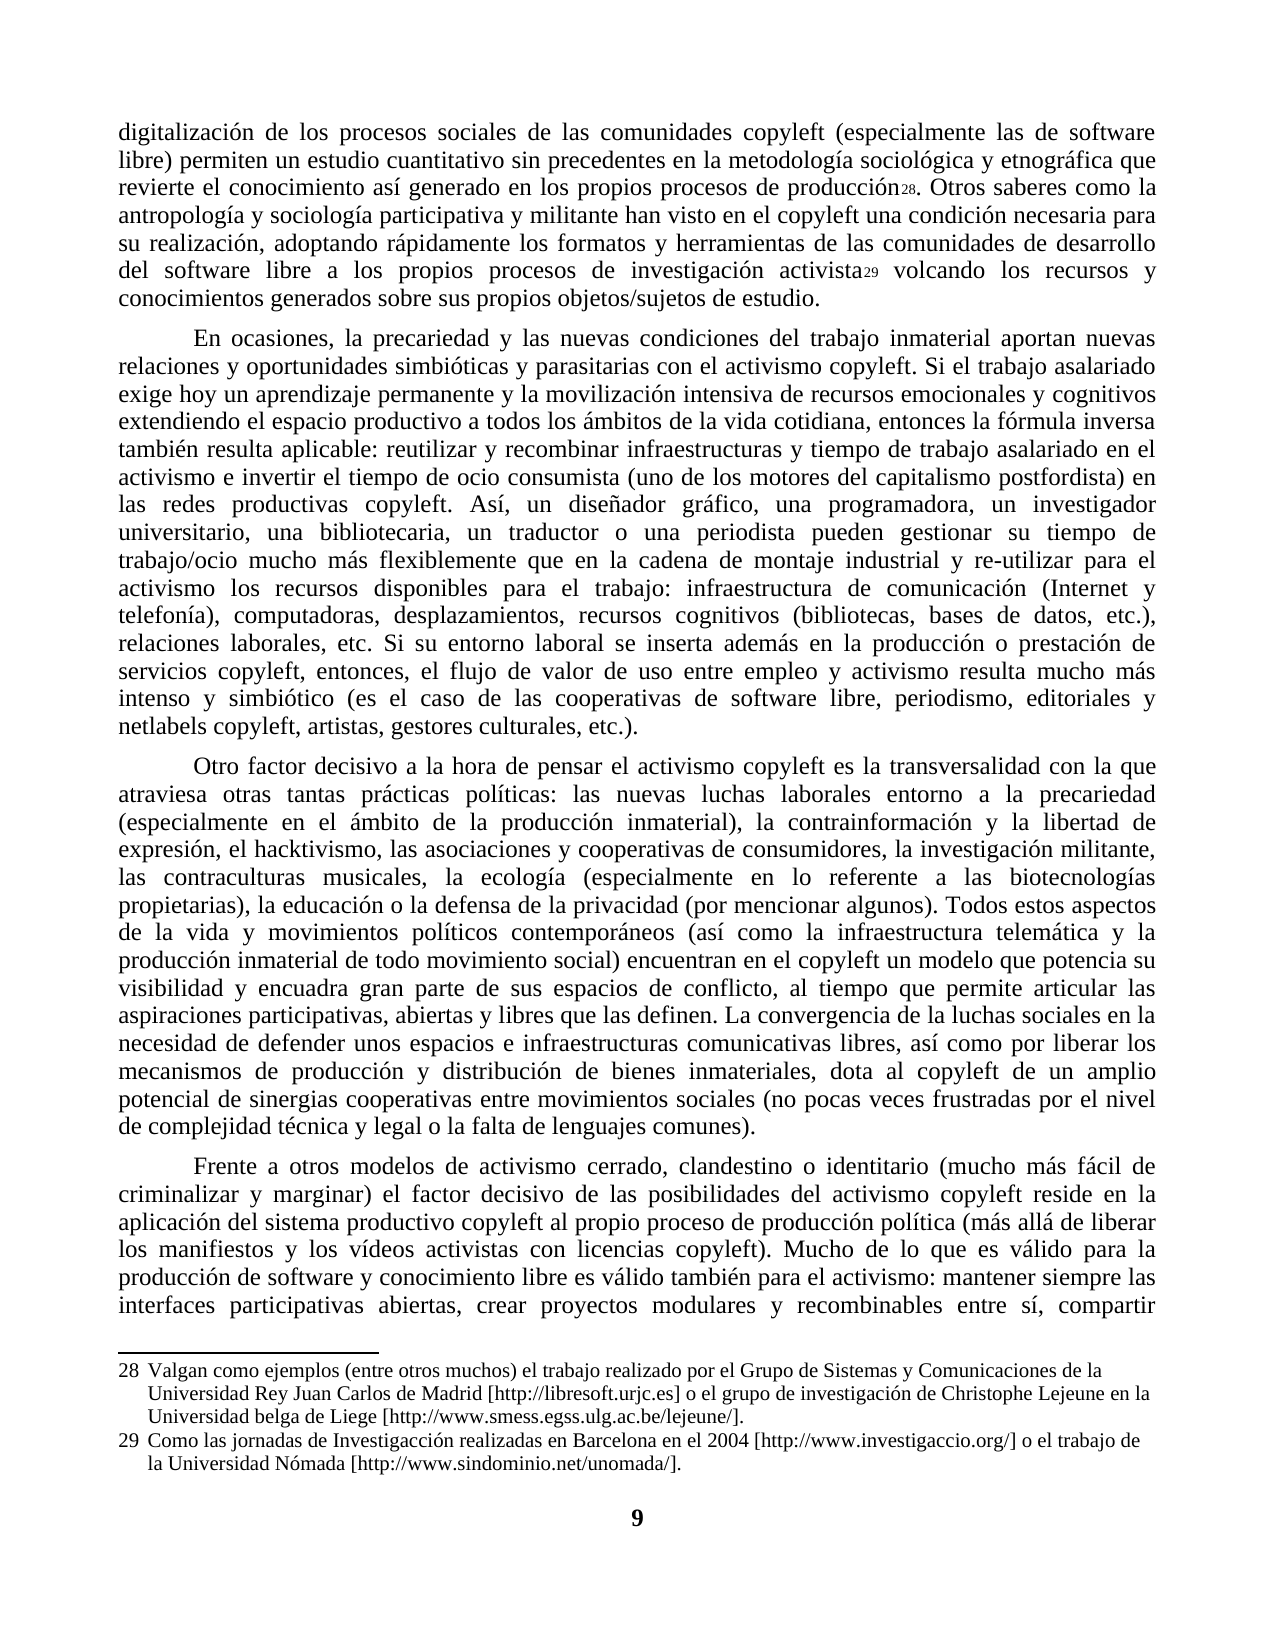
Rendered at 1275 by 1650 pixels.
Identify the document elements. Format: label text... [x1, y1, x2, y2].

text Como las jornadas de Investigacción realizadas en Barcelona en el 2004 [http://www.investigaccio.org/] o el trabajo de la Universidad Nómada [http://www.sindominio.net/unomada/]. [118, 1428, 1157, 1475]
text digitalización de los procesos sociales de las comunidades copyleft (especialmente las de software libre) permiten un estudio cuantitativo sin precedentes en la metodología sociológica y etnográfica que revierte el conocimiento así generado en los propios procesos de producción. Otros saberes como la antropología y sociología participativa y militante han visto en el copyleft una condición necesaria para su realización, adoptando rápidamente los formatos y herramientas de las comunidades de desarrollo del software libre a los propios procesos de investigación activista volcando los recursos y conocimientos generados sobre sus propios objetos/sujetos de estudio. [118, 118, 1157, 312]
text Otro factor decisivo a la hora de pensar el activismo copyleft es la transversalidad con la que atraviesa otras tantas prácticas políticas: las nuevas luchas laborales entorno a la precariedad (especialmente en el ámbito de la producción inmaterial), la contrainformación y la libertad de expresión, el hacktivismo, las asociaciones y cooperativas de consumidores, la investigación militante, las contraculturas musicales, la ecología (especialmente en lo referente a las biotecnologías propietarias), la educación o la defensa de la privacidad (por mencionar algunos). Todos estos aspectos de la vida y movimientos políticos contemporáneos (así como la infraestructura telemática y la producción inmaterial de todo movimiento social) encuentran en el copyleft un modelo que potencia su visibilidad y encuadra gran parte de sus espacios de conflicto, al tiempo que permite articular las aspiraciones participativas, abiertas y libres que las definen. La convergencia de la luchas sociales en la necesidad de defender unos espacios e infraestructuras comunicativas libres, así como por liberar los mecanismos de producción y distribución de bienes inmateriales, dota al copyleft de un amplio potencial de sinergias cooperativas entre movimientos sociales (no pocas veces frustradas por el nivel de complejidad técnica y legal o la falta de lenguajes comunes). [118, 752, 1157, 1140]
text En ocasiones, la precariedad y las nuevas condiciones del trabajo inmaterial aportan nuevas relaciones y oportunidades simbióticas y parasitarias con el activismo copyleft. Si el trabajo asalariado exige hoy un aprendizaje permanente y la movilización intensiva de recursos emocionales y cognitivos extendiendo el espacio productivo a todos los ámbitos de la vida cotidiana, entonces la fórmula inversa también resulta aplicable: reutilizar y recombinar infraestructuras y tiempo de trabajo asalariado en el activismo e invertir el tiempo de ocio consumista (uno de los motores del capitalismo postfordista) en las redes productivas copyleft. Así, un diseñador gráfico, una programadora, un investigador universitario, una bibliotecaria, un traductor o una periodista pueden gestionar su tiempo de trabajo/ocio mucho más flexiblemente que en la cadena de montaje industrial y re-utilizar para el activismo los recursos disponibles para el trabajo: infraestructura de comunicación (Internet y telefonía), computadoras, desplazamientos, recursos cognitivos (bibliotecas, bases de datos, etc.), relaciones laborales, etc. Si su entorno laboral se inserta además en la producción o prestación de servicios copyleft, entonces, el flujo de valor de uso entre empleo y activismo resulta mucho más intenso y simbiótico (es el caso de las cooperativas de software libre, periodismo, editoriales y netlabels copyleft, artistas, gestores culturales, etc.). [118, 324, 1157, 740]
text Valgan como ejemplos (entre otros muchos) el trabajo realizado por el Grupo de Sistemas y Comunicaciones de la Universidad Rey Juan Carlos de Madrid [http://libresoft.urjc.es] o el grupo de investigación de Christophe Lejeune en la Universidad belga de Liege [http://www.smess.egss.ulg.ac.be/lejeune/]. [118, 1359, 1157, 1428]
text Frente a otros modelos de activismo cerrado, clandestino o identitario (mucho más fácil de criminalizar y marginar) el factor decisivo de las posibilidades del activismo copyleft reside en la aplicación del sistema productivo copyleft al propio proceso de producción política (más allá de liberar los manifiestos y los vídeos activistas con licencias copyleft). Mucho de lo que es válido para la producción de software y conocimiento libre es válido también para el activismo: mantener siempre las interfaces participativas abiertas, crear proyectos modulares y recombinables entre sí, compartir [118, 1152, 1157, 1319]
